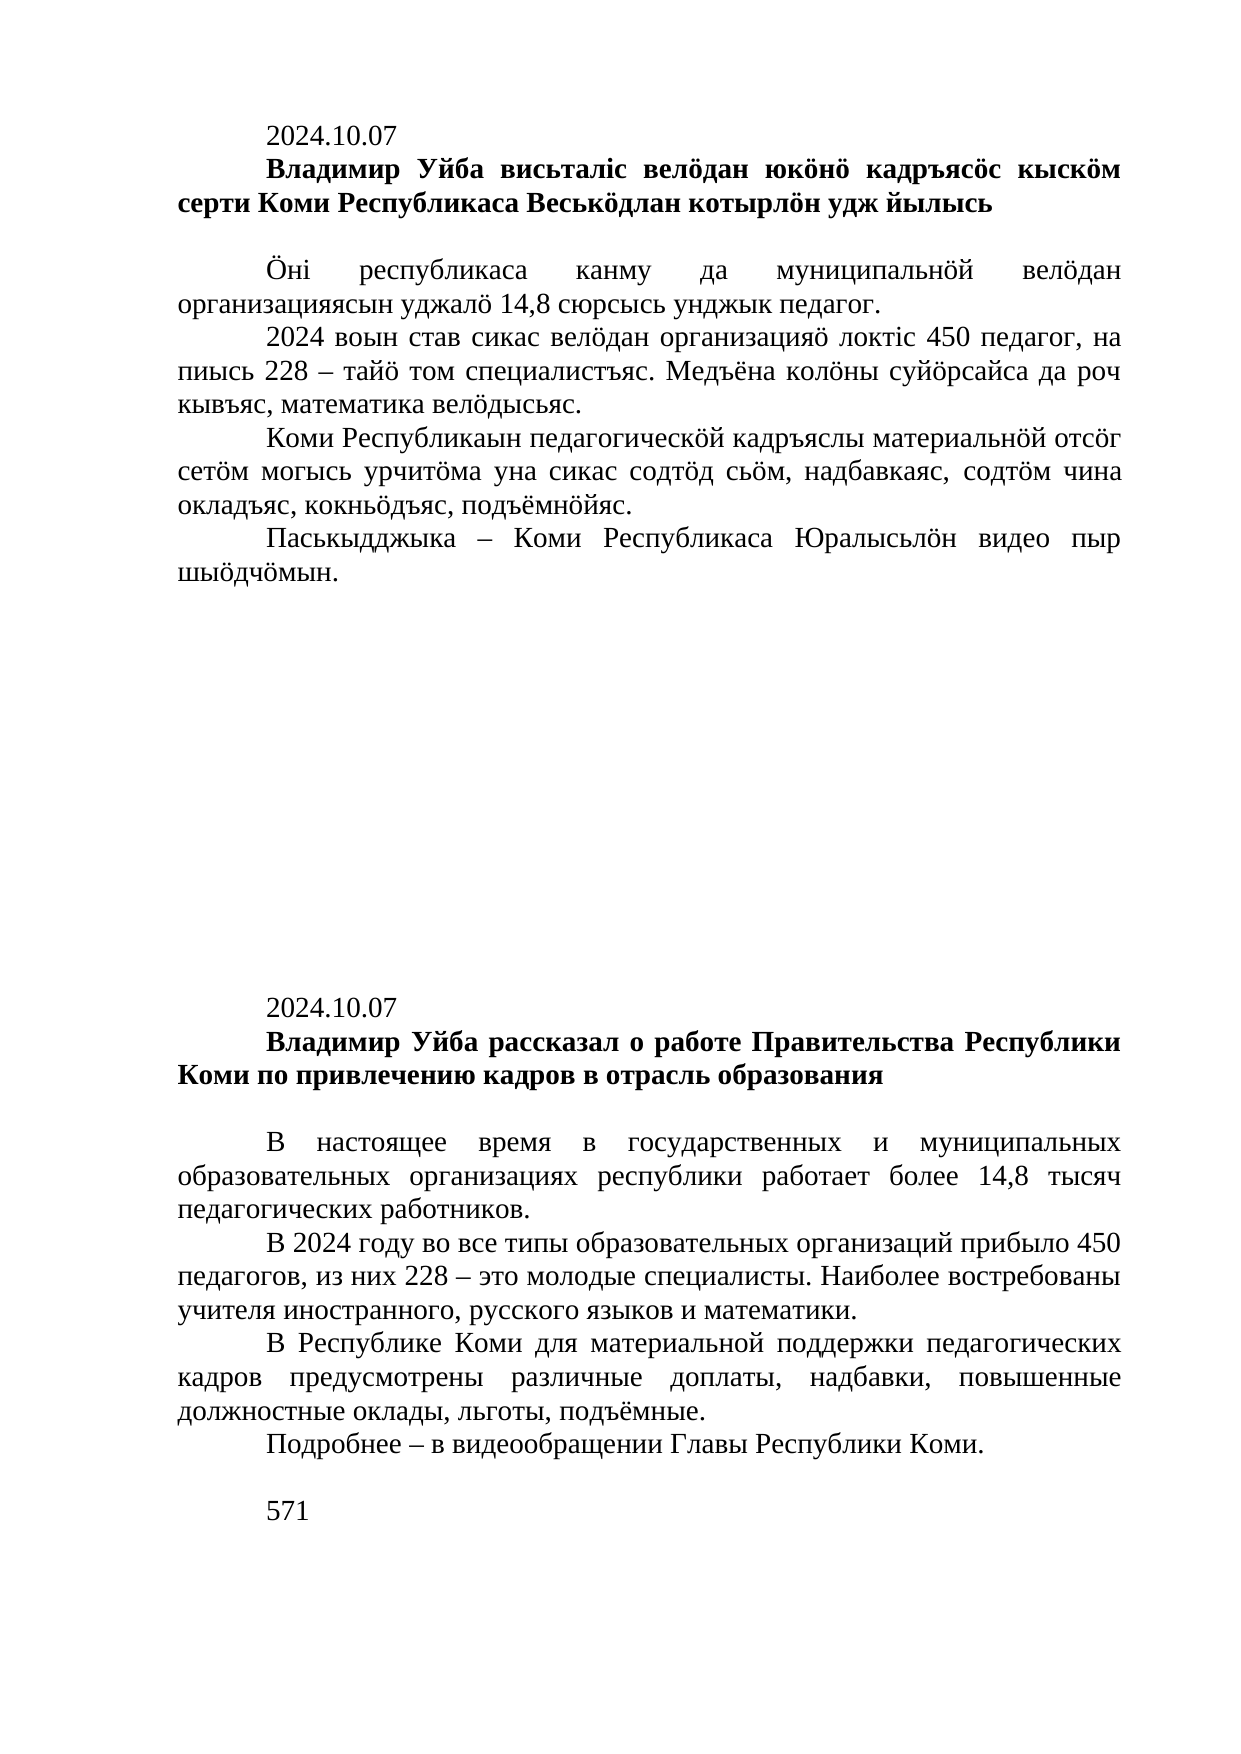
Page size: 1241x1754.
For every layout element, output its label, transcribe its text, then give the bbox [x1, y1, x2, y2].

text 2024.10.07 [177, 118, 1122, 152]
text Владимир Уйба рассказал о работе Правительства Республики Коми по привлечению кадров в отрасль образования [177, 1024, 1122, 1091]
text 2024 воын став сикас велӧдан организацияӧ локтіс 450 педагог, на пиысь 228 – тайӧ том специалистъяс. Медъёна колӧны суйӧрсайса да роч кывъяс, математика велӧдысьяс. [177, 319, 1122, 420]
text 2024.10.07 [177, 990, 1122, 1024]
text Владимир Уйба висьталіс велӧдан юкӧнӧ кадръясӧс кыскӧм серти Коми Республикаса Веськӧдлан котырлӧн удж йылысь [177, 152, 1122, 219]
text Коми Республикаын педагогическӧй кадръяслы материальнӧй отсӧг сетӧм могысь урчитӧма уна сикас содтӧд сьӧм, надбавкаяс, содтӧм чина окладъяс, кокньӧдъяс, подъёмнӧйяс. [177, 420, 1122, 521]
text 571 [177, 1493, 1122, 1527]
text В Республике Коми для материальной поддержки педагогических кадров предусмотрены различные доплаты, надбавки, повышенные должностные оклады, льготы, подъёмные. [177, 1326, 1122, 1426]
text Подробнее – в видеообращении Главы Республики Коми. [177, 1426, 1122, 1460]
text Ӧні республикаса канму да муниципальнӧй велӧдан организацияясын уджалӧ 14,8 сюрсысь унджык педагог. [177, 252, 1122, 319]
text Паськыдджыка – Коми Республикаса Юралысьлӧн видео пыр шыӧдчӧмын. [177, 521, 1122, 588]
text В настоящее время в государственных и муниципальных образовательных организациях республики работает более 14,8 тысяч педагогических работников. [177, 1124, 1122, 1225]
text В 2024 году во все типы образовательных организаций прибыло 450 педагогов, из них 228 – это молодые специалисты. Наиболее востребованы учителя иностранного, русского языков и математики. [177, 1225, 1122, 1326]
